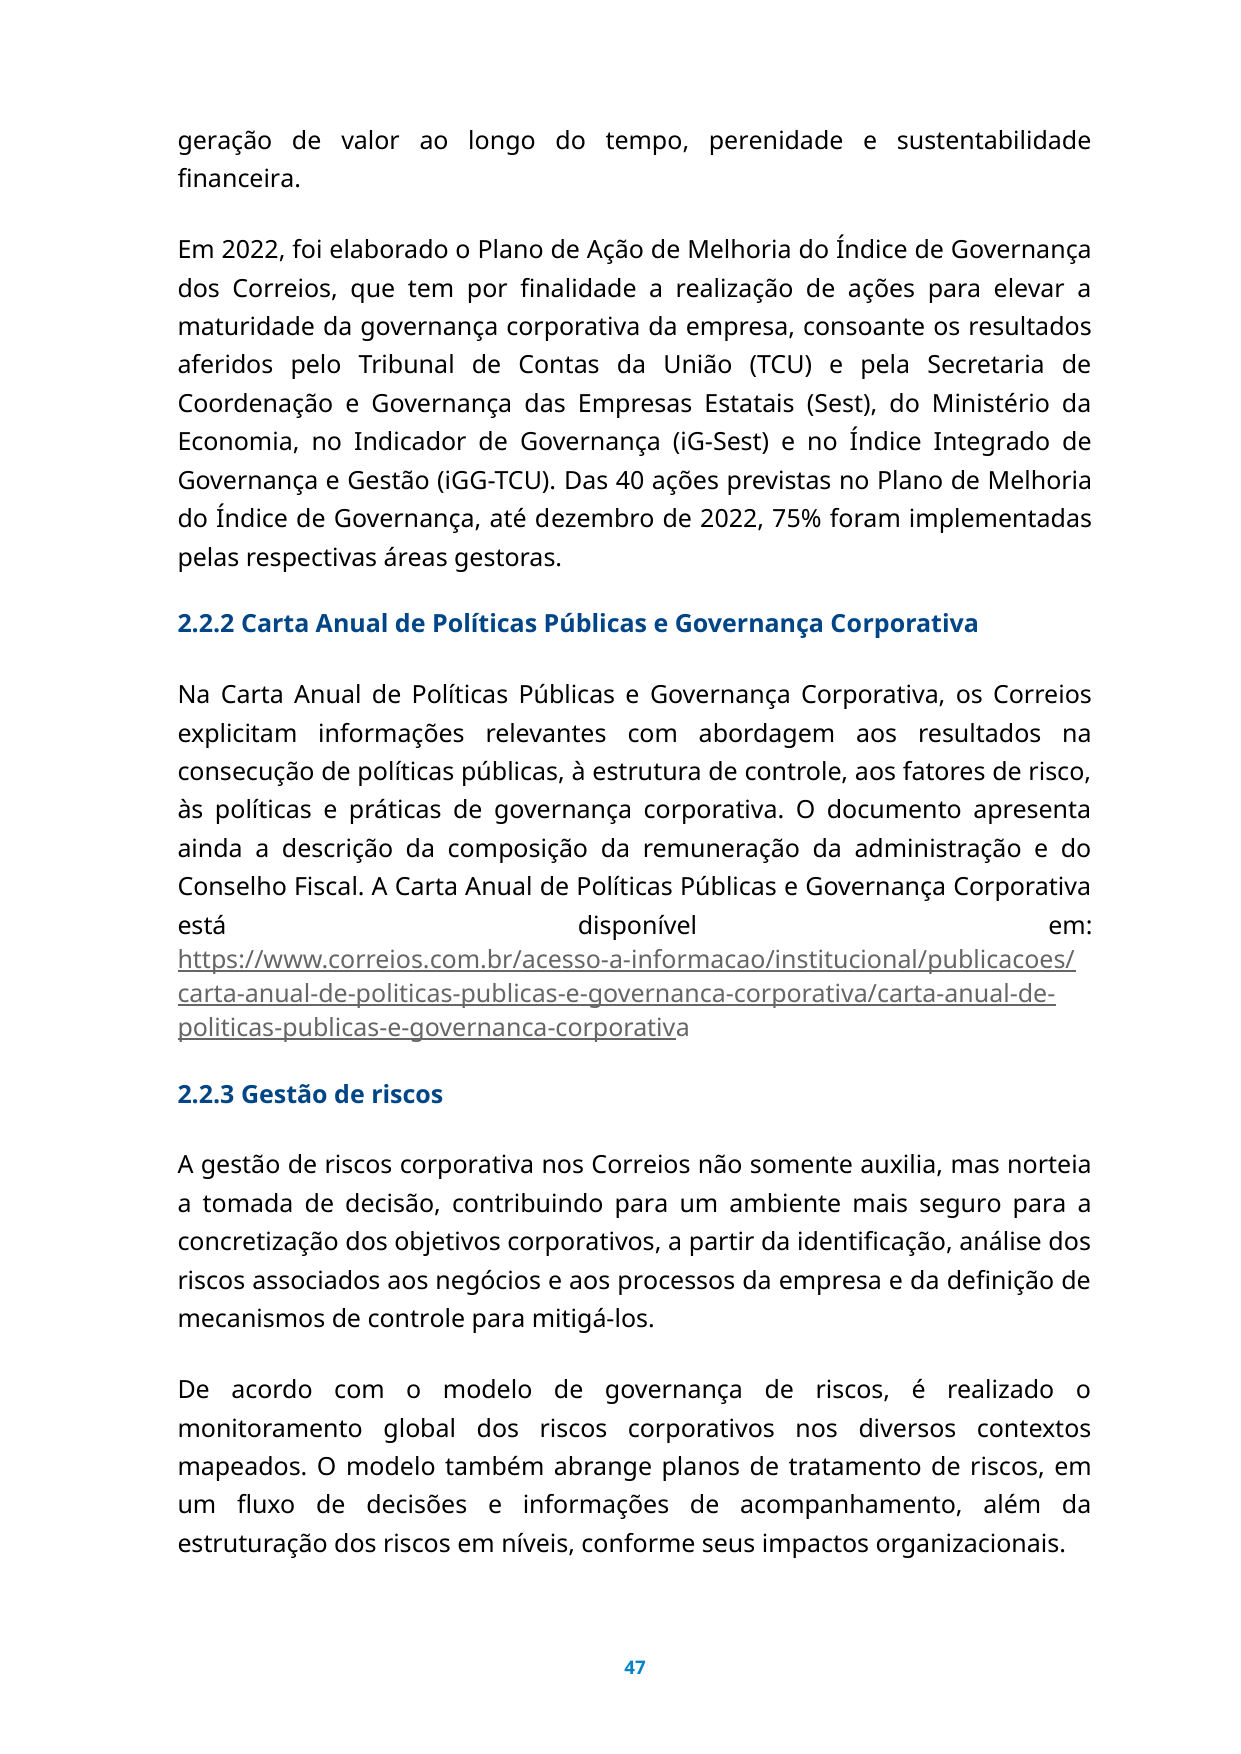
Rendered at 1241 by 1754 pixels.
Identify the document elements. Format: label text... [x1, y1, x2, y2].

text 2.2.3 Gestão de riscos [177, 1076, 1092, 1110]
text Na Carta Anual de Políticas Públicas e Governança Corporativa, os Correios explicitam informações relevantes com abordagem aos resultados na consecução de políticas públicas, à estrutura de controle, aos fatores de risco, às políticas e práticas de governança corporativa. O documento apresenta ainda a descrição da composição da remuneração da administração e do Conselho Fiscal. A Carta Anual de Políticas Públicas e Governança Corporativa está disponível em: https://www.correios.com.br/acesso-a-informacao/institucional/publicacoes/carta-anual-de-politicas-publicas-e-governanca-corporativa/carta-anual-de-politicas-publicas-e-governanca-corporativa [177, 672, 1092, 1044]
text A gestão de riscos corporativa nos Correios não somente auxilia, mas norteia a tomada de decisão, contribuindo para um ambiente mais seguro para a concretização dos objetivos corporativos, a partir da identificação, análise dos riscos associados aos negócios e aos processos da empresa e da definição de mecanismos de controle para mitigá-los. [177, 1143, 1092, 1335]
text geração de valor ao longo do tempo, perenidade e sustentabilidade financeira. [177, 118, 1092, 195]
text De acordo com o modelo de governança de riscos, é realizado o monitoramento global dos riscos corporativos nos diversos contextos mapeados. O modelo também abrange planos de tratamento de riscos, em um fluxo de decisões e informações de acompanhamento, além da estruturação dos riscos em níveis, conforme seus impactos organizacionais. [177, 1367, 1092, 1560]
text 2.2.2 Carta Anual de Políticas Públicas e Governança Corporativa [177, 606, 1092, 640]
text Em 2022, foi elaborado o Plano de Ação de Melhoria do Índice de Governança dos Correios, que tem por finalidade a realização de ações para elevar a maturidade da governança corporativa da empresa, consoante os resultados aferidos pelo Tribunal de Contas da União (TCU) e pela Secretaria de Coordenação e Governança das Empresas Estatais (Sest), do Ministério da Economia, no Indicador de Governança (iG-Sest) e no Índice Integrado de Governança e Gestão (iGG-TCU). Das 40 ações previstas no Plano de Melhoria do Índice de Governança, até dezembro de 2022, 75% foram implementadas pelas respectivas áreas gestoras. [177, 227, 1092, 573]
